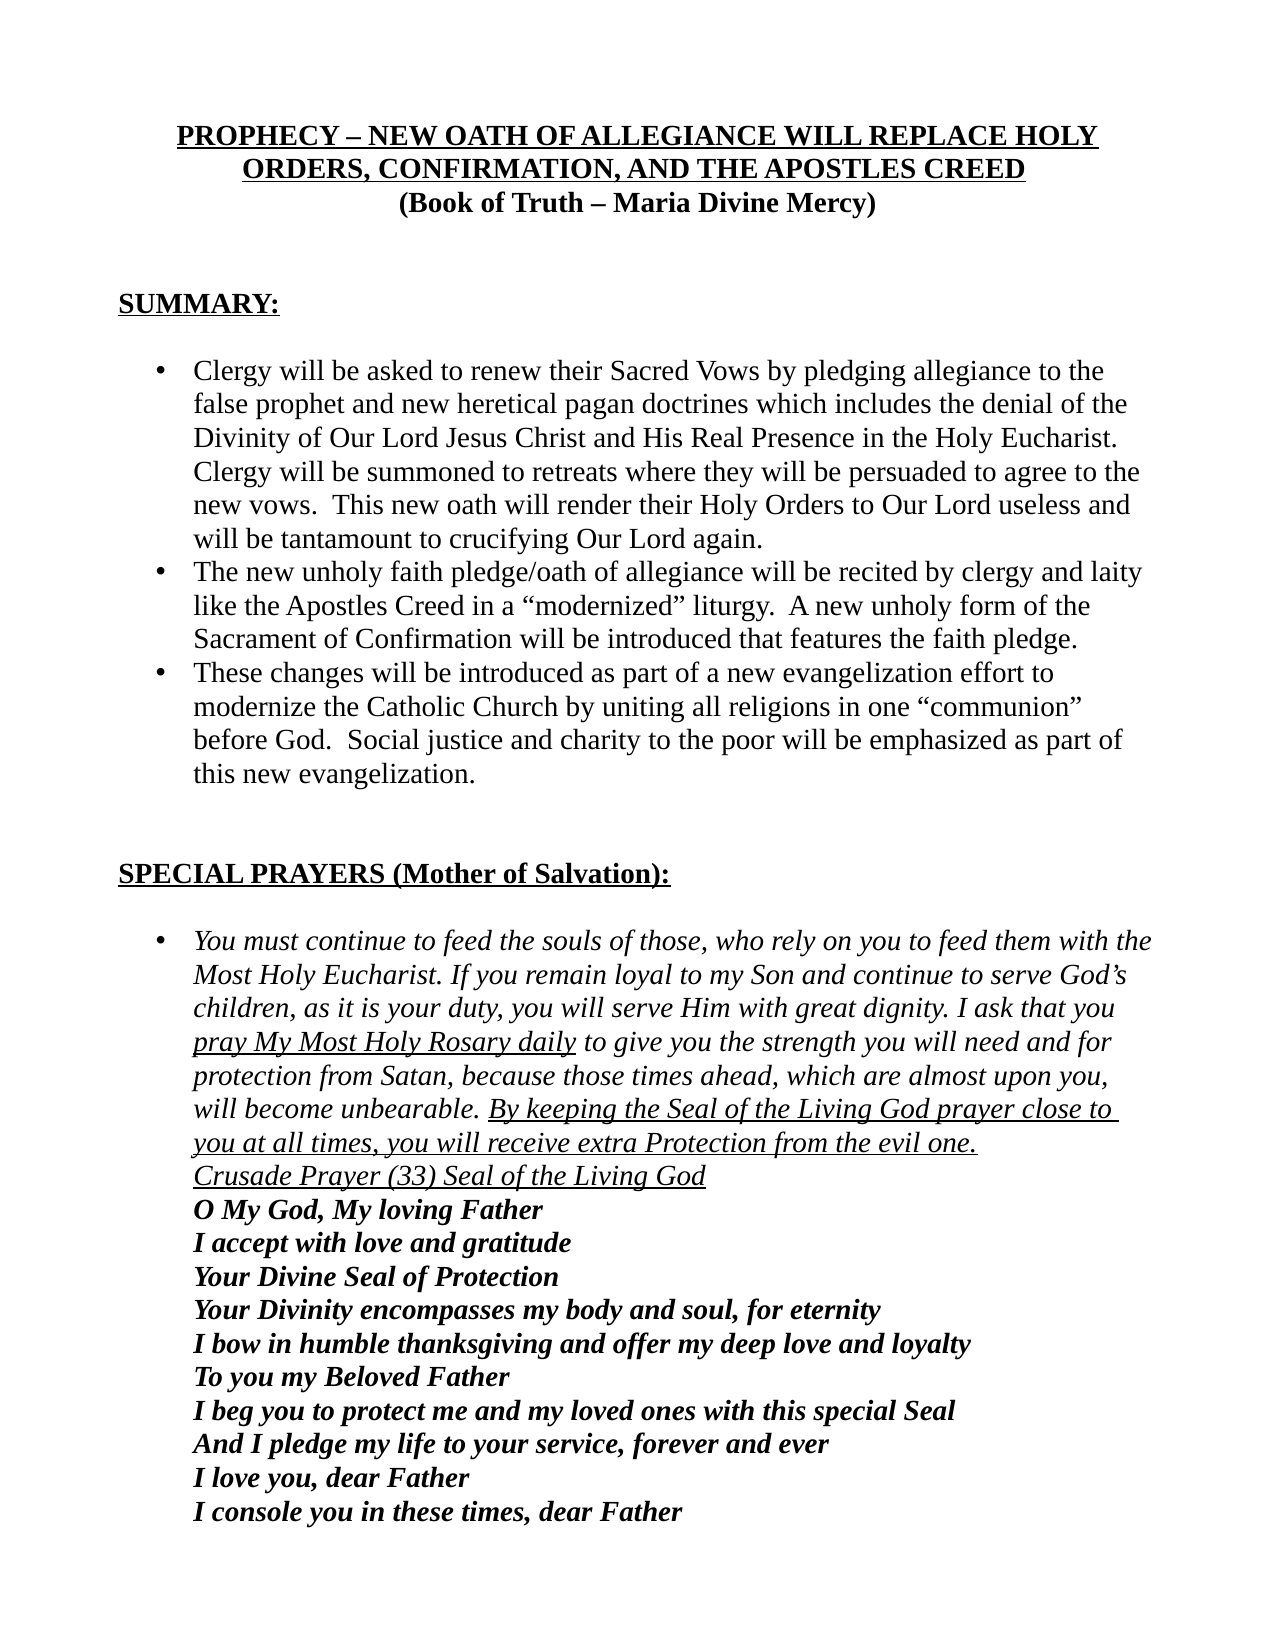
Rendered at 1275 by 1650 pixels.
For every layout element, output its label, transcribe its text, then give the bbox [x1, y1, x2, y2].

text PROPHECY – NEW OATH OF ALLEGIANCE WILL REPLACE HOLY ORDERS, CONFIRMATION, AND THE APOSTLES CREED [118, 118, 1157, 185]
list O My God, My loving Father [156, 1192, 1157, 1225]
list I accept with love and gratitude [156, 1225, 1157, 1259]
list Your Divinity encompasses my body and soul, for eternity [156, 1292, 1157, 1326]
list These changes will be introduced as part of a new evangelization effort to modernize the Catholic Church by uniting all religions in one “communion” before God. Social justice and charity to the poor will be emphasized as part of this new evangelization. [156, 655, 1157, 789]
list Your Divine Seal of Protection [156, 1259, 1157, 1292]
list To you my Beloved Father [156, 1359, 1157, 1393]
list You must continue to feed the souls of those, who rely on you to feed them with the Most Holy Eucharist. If you remain loyal to my Son and continue to serve God’s children, as it is your duty, you will serve Him with great dignity. I ask that you pray My Most Holy Rosary daily to give you the strength you will need and for protection from Satan, because those times ahead, which are almost upon you, will become unbearable. By keeping the Seal of the Living God prayer close to you at all times, you will receive extra Protection from the evil one. [156, 923, 1157, 1158]
list And I pledge my life to your service, forever and ever [156, 1427, 1157, 1460]
list I beg you to protect me and my loved ones with this special Seal [156, 1393, 1157, 1427]
list Clergy will be asked to renew their Sacred Vows by pledging allegiance to the false prophet and new heretical pagan doctrines which includes the denial of the Divinity of Our Lord Jesus Christ and His Real Presence in the Holy Eucharist. Clergy will be summoned to retreats where they will be persuaded to agree to the new vows. This new oath will render their Holy Orders to Our Lord useless and will be tantamount to crucifying Our Lord again. [156, 353, 1157, 554]
list I love you, dear Father [156, 1460, 1157, 1494]
list Crusade Prayer (33) Seal of the Living God [156, 1158, 1157, 1192]
text SUMMARY: [118, 286, 1157, 319]
list I console you in these times, dear Father [156, 1494, 1157, 1527]
text SPECIAL PRAYERS (Mother of Salvation): [118, 856, 1157, 890]
list The new unholy faith pledge/oath of allegiance will be recited by clergy and laity like the Apostles Creed in a “modernized” liturgy. A new unholy form of the Sacrament of Confirmation will be introduced that features the faith pledge. [156, 554, 1157, 655]
text (Book of Truth – Maria Divine Mercy) [118, 185, 1157, 219]
list I bow in humble thanksgiving and offer my deep love and loyalty [156, 1326, 1157, 1359]
